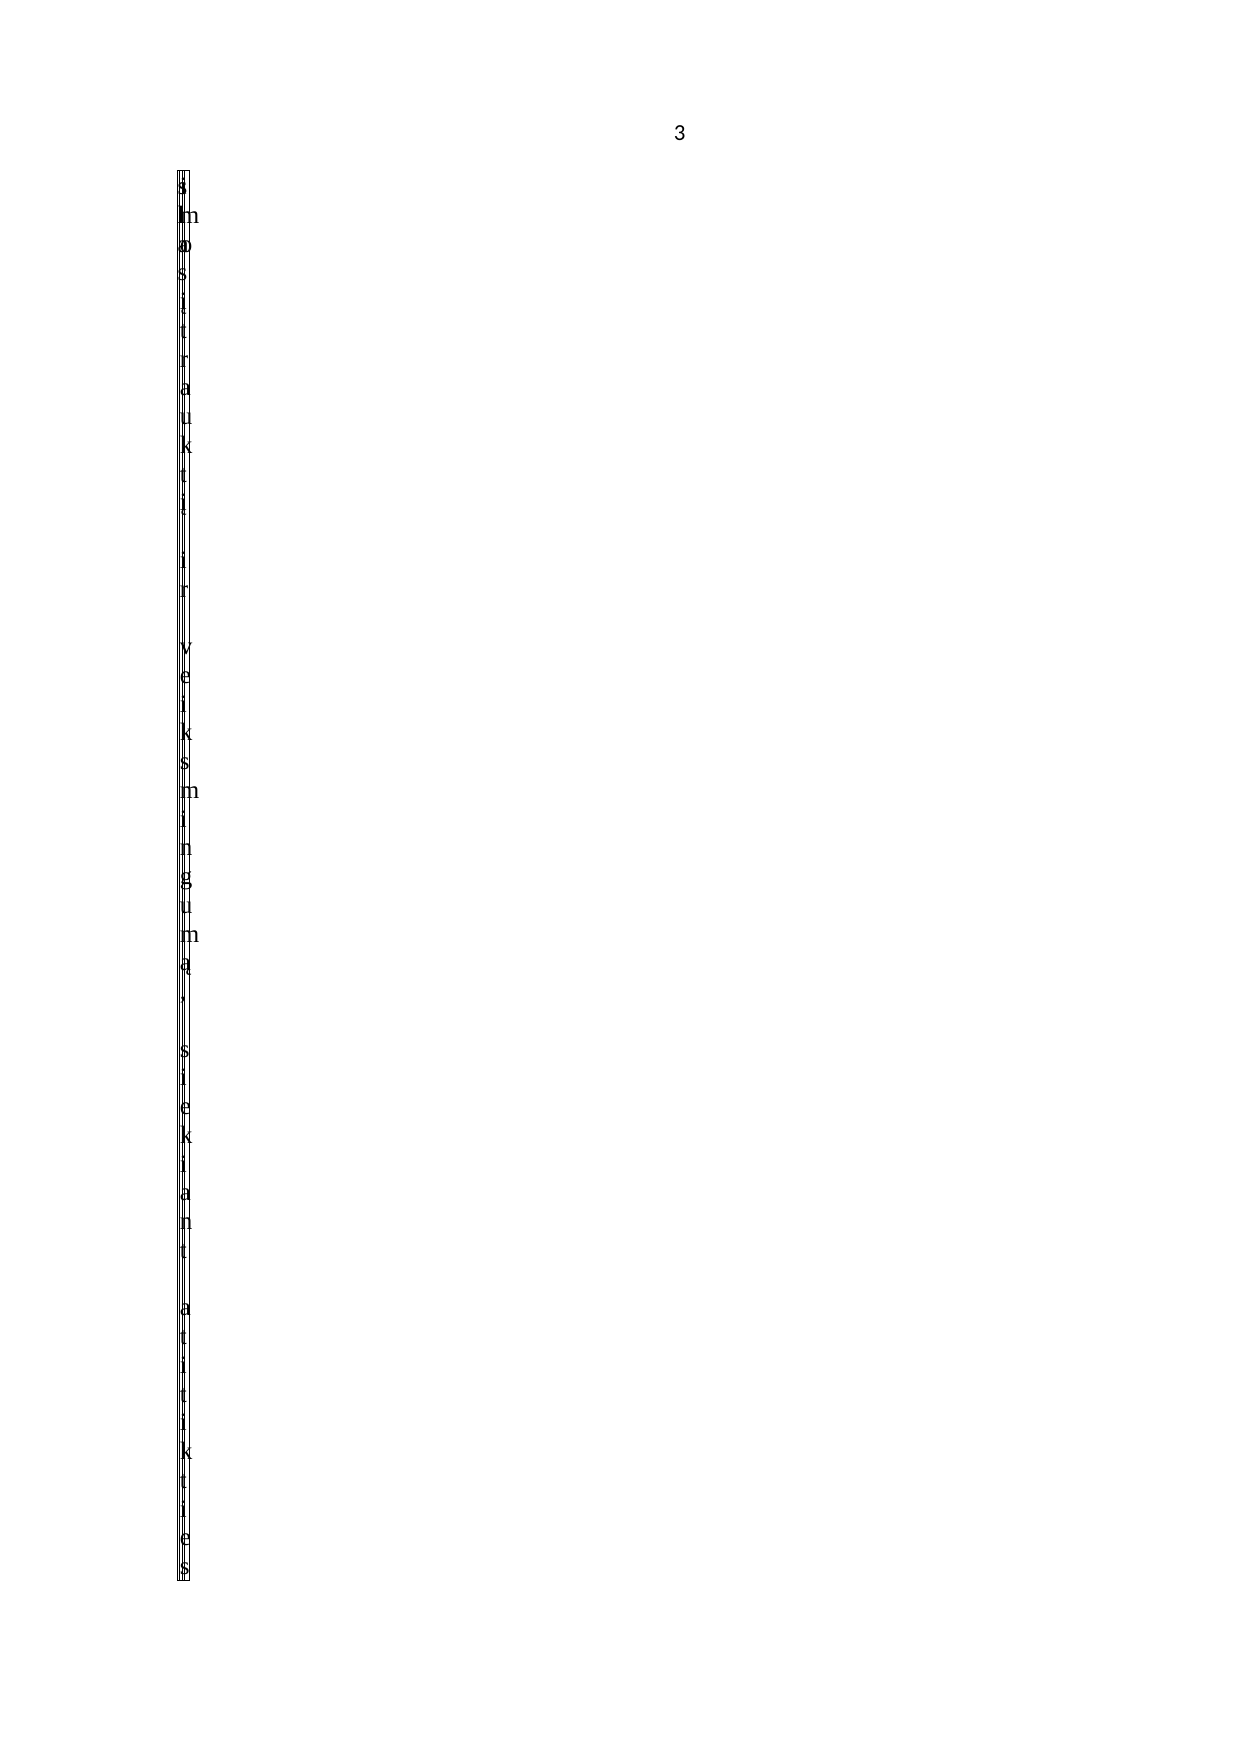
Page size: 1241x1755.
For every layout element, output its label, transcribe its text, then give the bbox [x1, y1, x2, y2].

table_cell 03 [185, 1108, 189, 1139]
table_cell 03 [185, 889, 189, 931]
table_cell 03 [185, 1539, 189, 1580]
table_cell 03 [185, 932, 189, 969]
table_cell 03 [185, 395, 189, 449]
table_cell 03 [185, 251, 189, 394]
table_cell 03 [185, 448, 189, 673]
table_cell 03 [185, 973, 189, 1104]
table_cell 03 [185, 1454, 189, 1535]
table_cell 03 [185, 1138, 189, 1199]
table_cell 03 [185, 845, 189, 872]
table_cell 03 [185, 788, 189, 844]
table_cell 03 [185, 735, 189, 787]
table_cell 03 [185, 1219, 189, 1314]
table_cell 03 [185, 171, 189, 212]
table_cell 03 [185, 677, 189, 736]
table_cell 03 [185, 1200, 189, 1218]
table_cell 03 [185, 213, 189, 251]
table_cell 03 [185, 1315, 189, 1455]
